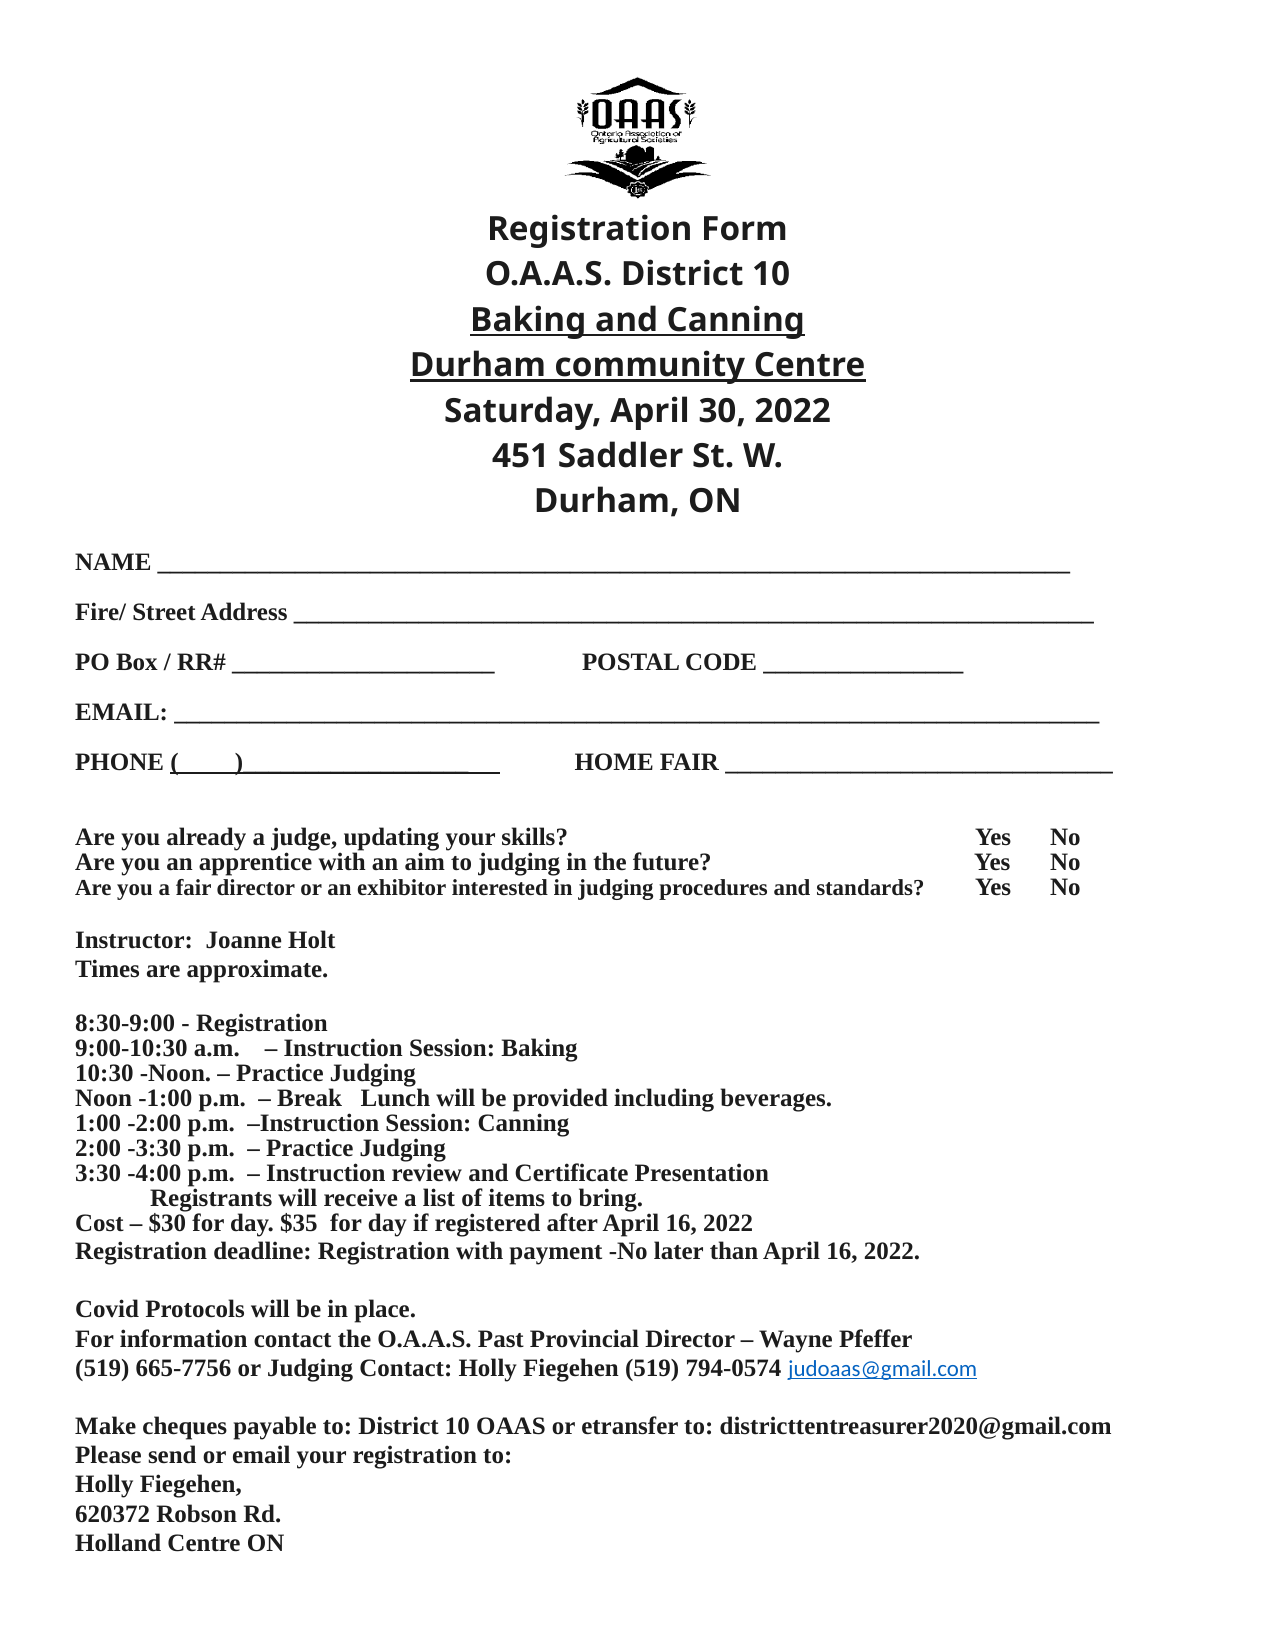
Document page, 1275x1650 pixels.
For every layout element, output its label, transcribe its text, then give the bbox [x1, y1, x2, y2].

text Baking and Canning [75, 296, 1200, 341]
text PO Box / RR# _____________________ POSTAL CODE ________________ [75, 651, 1200, 676]
text Noon -1:00 p.m. – Break Lunch will be provided including beverages. [75, 1086, 1200, 1111]
text Are you an apprentice with an aim to judging in the future? Yes No [75, 851, 1200, 876]
text 1:00 -2:00 p.m. –Instruction Session: Canning [75, 1111, 1200, 1136]
text Make cheques payable to: District 10 OAAS or etransfer to: districttentreasurer2020@gmail.com [75, 1411, 1200, 1440]
text 620372 Robson Rd. [75, 1499, 1200, 1528]
text EMAIL: __________________________________________________________________________ [75, 701, 1200, 726]
text 3:30 -4:00 p.m. – Instruction review and Certificate Presentation [75, 1161, 1200, 1186]
text 2:00 -3:30 p.m. – Practice Judging [75, 1136, 1200, 1161]
text NAME _________________________________________________________________________ [75, 551, 1200, 576]
text Are you already a judge, updating your skills? Yes No [75, 826, 1200, 851]
text O.A.A.S. District 10 [75, 250, 1200, 296]
text Instructor: Joanne Holt [75, 926, 1200, 954]
text Durham community Centre [75, 341, 1200, 386]
text Fire/ Street Address ________________________________________________________________ [75, 601, 1200, 626]
text For information contact the O.A.A.S. Past Provincial Director – Wayne Pfeffer [75, 1324, 1200, 1353]
text Registrants will receive a list of items to bring. [75, 1186, 1200, 1211]
text Holland Centre ON [75, 1528, 1200, 1557]
picture [550, 75, 725, 205]
text Covid Protocols will be in place. [75, 1294, 1200, 1324]
text 9:00-10:30 a.m. – Instruction Session: Baking [75, 1036, 1200, 1061]
text 451 Saddler St. W. [75, 432, 1200, 477]
text Registration Form [75, 205, 1200, 250]
text 8:30-9:00 - Registration [75, 1011, 1200, 1036]
text Cost – $30 for day. $35 for day if registered after April 16, 2022 [75, 1211, 1200, 1236]
text Please send or email your registration to: [75, 1440, 1200, 1469]
text Times are approximate. [75, 954, 1200, 983]
text Are you a fair director or an exhibitor interested in judging procedures and standards? Yes No [75, 876, 1200, 901]
text Durham, ON [75, 477, 1200, 523]
text Registration deadline: Registration with payment -No later than April 16, 2022. [75, 1236, 1200, 1265]
text Holly Fiegehen, [75, 1469, 1200, 1499]
text 10:30 -Noon. – Practice Judging [75, 1061, 1200, 1086]
text PHONE ( )__________________ HOME FAIR _______________________________ [75, 751, 1200, 776]
text (519) 665-7756 or Judging Contact: Holly Fiegehen (519) 794-0574 judoaas@gmail.com [75, 1353, 1200, 1382]
text Saturday, April 30, 2022 [75, 386, 1200, 432]
